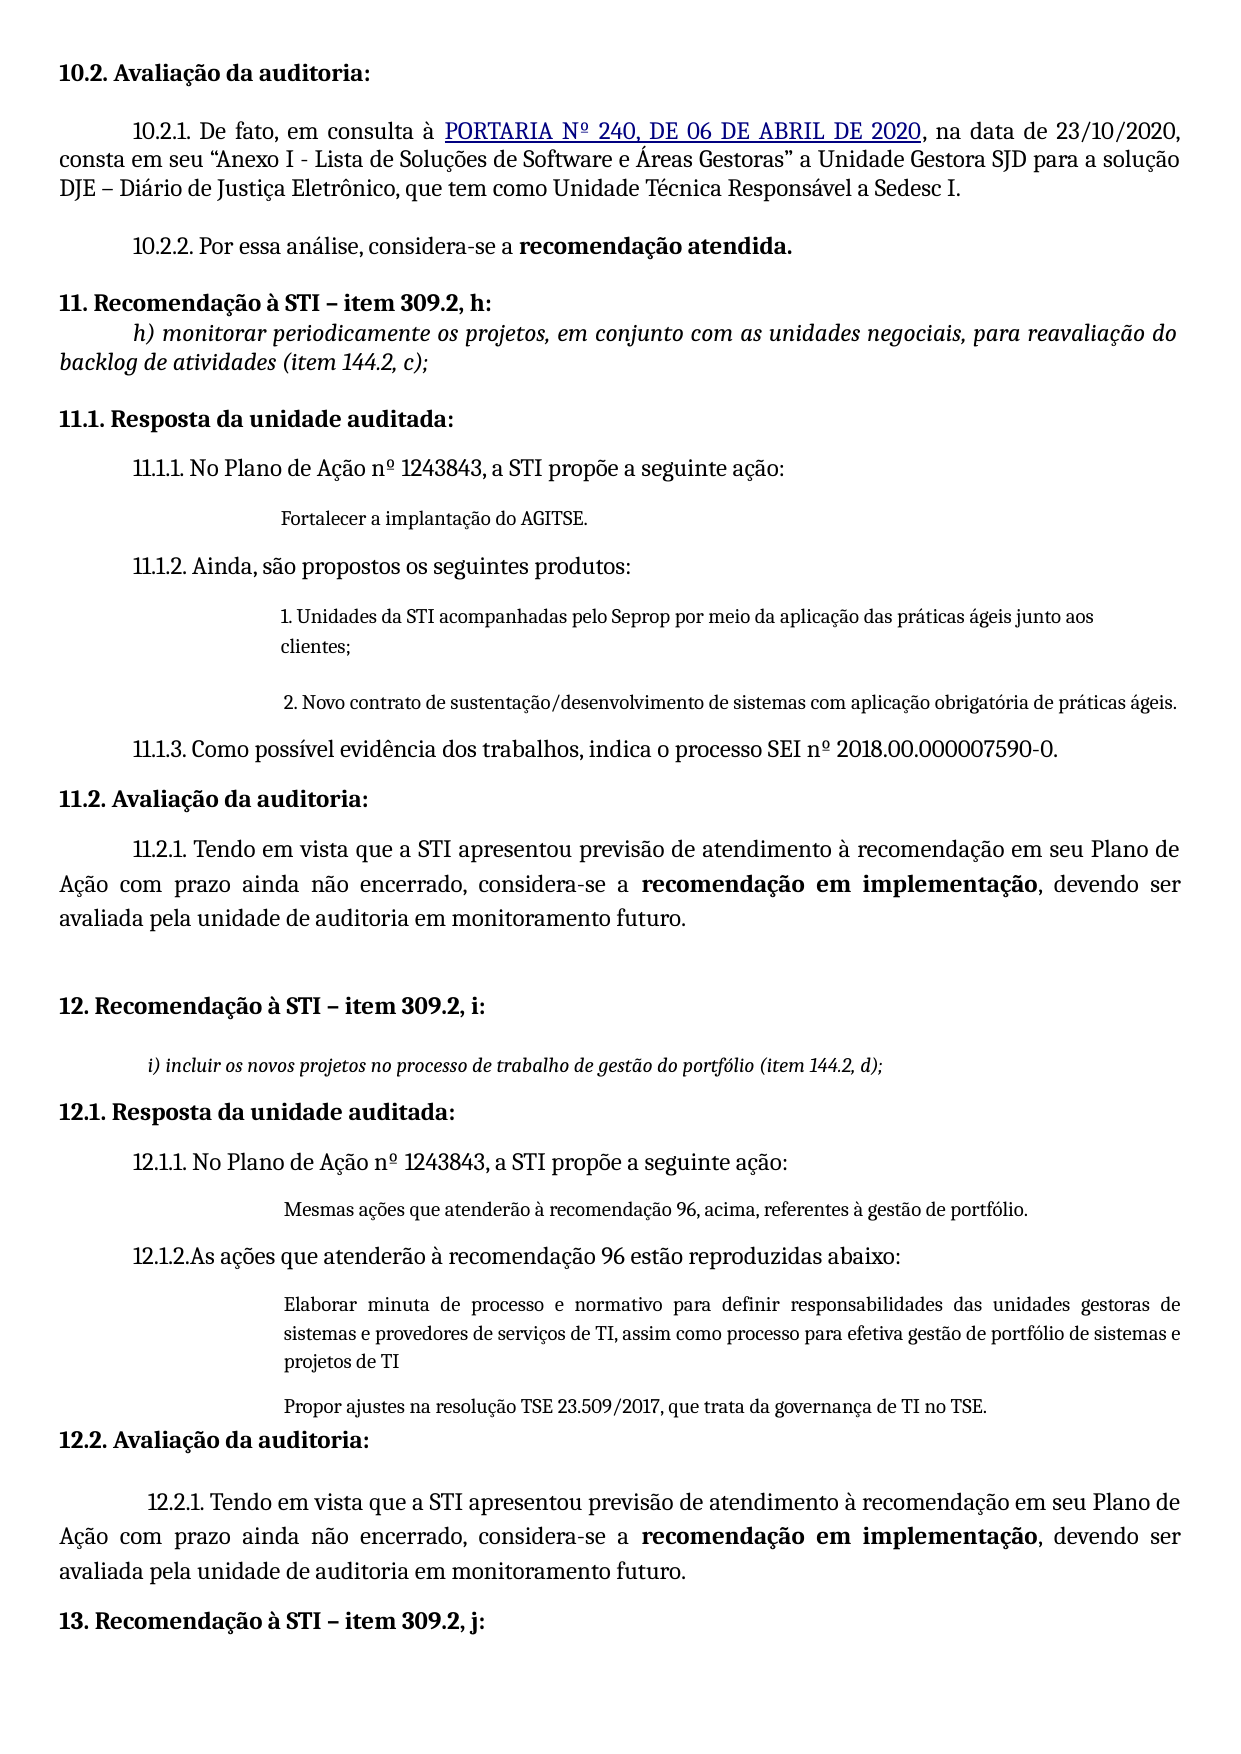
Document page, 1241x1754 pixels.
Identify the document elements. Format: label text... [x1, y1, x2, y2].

text 10.2.1. De fato, em consulta à PORTARIA Nº 240, DE 06 DE ABRIL DE 2020, na data de 23/10/2020, consta em seu “Anexo I - Lista de Soluções de Software e Áreas Gestoras” a Unidade Gestora SJD para a solução DJE – Diário de Justiça Eletrônico, que tem como Unidade Técnica Responsável a Sedesc I. [59, 117, 1181, 203]
text 11.2. Avaliação da auditoria: [59, 785, 1181, 814]
text 13. Recomendação à STI – item 309.2, j: [59, 1607, 1181, 1636]
text 11.1. Resposta da unidade auditada: [59, 405, 1181, 434]
text Elaborar minuta de processo e normativo para definir responsabilidades das unidades gestoras de sistemas e provedores de serviços de TI, assim como processo para efetiva gestão de portfólio de sistemas e projetos de TI [283, 1292, 1181, 1374]
text 1. Unidades da STI acompanhadas pelo Seprop por meio da aplicação das práticas ágeis junto aos clientes; [59, 601, 1181, 659]
text 11.1.1. No Plano de Ação nº 1243843, a STI propõe a seguinte ação: [59, 454, 1181, 483]
text 2. Novo contrato de sustentação/desenvolvimento de sistemas com aplicação obrigatória de práticas ágeis. [283, 691, 1181, 714]
text 10.2. Avaliação da auditoria: [59, 59, 1181, 88]
text Mesmas ações que atenderão à recomendação 96, acima, referentes à gestão de portfólio. [283, 1198, 1181, 1222]
text Propor ajustes na resolução TSE 23.509/2017, que trata da governança de TI no TSE. [283, 1394, 1181, 1418]
text 11. Recomendação à STI – item 309.2, h: [59, 289, 1181, 318]
text Fortalecer a implantação do AGITSE. [59, 503, 1181, 532]
text 12. Recomendação à STI – item 309.2, i: [59, 992, 1181, 1021]
text 11.2.1. Tendo em vista que a STI apresentou previsão de atendimento à recomendação em seu Plano de Ação com prazo ainda não encerrado, considera-se a recomendação em implementação, devendo ser avaliada pela unidade de auditoria em monitoramento futuro. [59, 835, 1181, 933]
text 12.2.1. Tendo em vista que a STI apresentou previsão de atendimento à recomendação em seu Plano de Ação com prazo ainda não encerrado, considera-se a recomendação em implementação, devendo ser avaliada pela unidade de auditoria em monitoramento futuro. [59, 1488, 1181, 1585]
text 10.2.2. Por essa análise, considera-se a recomendação atendida. [59, 232, 1181, 260]
text h) monitorar periodicamente os projetos, em conjunto com as unidades negociais, para reavaliação do backlog de atividades (item 144.2, c); [59, 318, 1181, 376]
text 11.1.2. Ainda, são propostos os seguintes produtos: [59, 552, 1181, 581]
text 12.1.2.As ações que atenderão à recomendação 96 estão reproduzidas abaixo: [59, 1242, 1181, 1271]
text i) incluir os novos projetos no processo de trabalho de gestão do portfólio (item 144.2, d); [59, 1053, 1181, 1077]
text 11.1.3. Como possível evidência dos trabalhos, indica o processo SEI nº 2018.00.000007590-0. [59, 735, 1181, 764]
text 12.1.1. No Plano de Ação nº 1243843, a STI propõe a seguinte ação: [59, 1148, 1181, 1177]
text 12.1. Resposta da unidade auditada: [59, 1098, 1181, 1126]
text 12.2. Avaliação da auditoria: [59, 1426, 1181, 1455]
